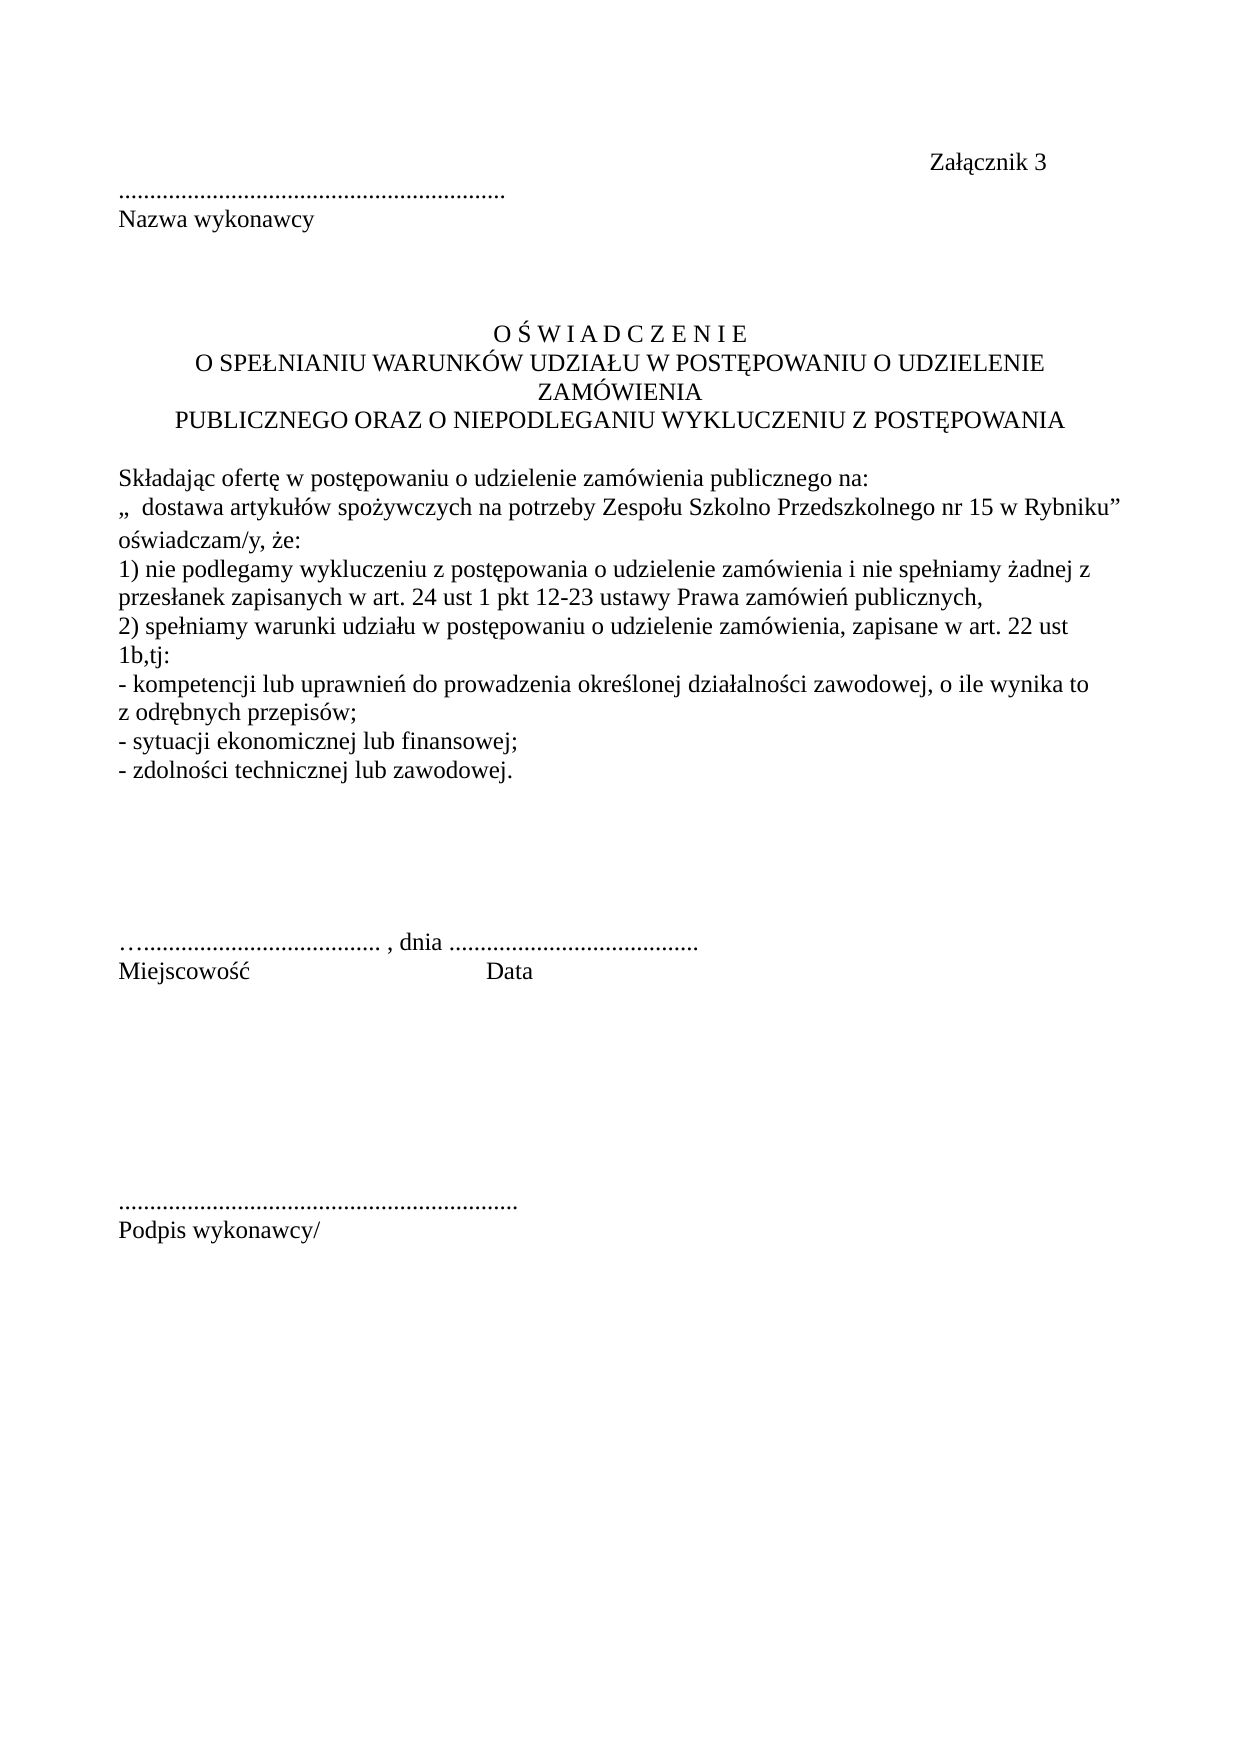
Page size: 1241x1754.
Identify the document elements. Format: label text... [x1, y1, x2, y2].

text O SPEŁNIANIU WARUNKÓW UDZIAŁU W POSTĘPOWANIU O UDZIELENIE ZAMÓWIENIA [118, 348, 1122, 406]
text Podpis wykonawcy/ [118, 1215, 1122, 1244]
text z odrębnych przepisów; [118, 697, 1122, 726]
text oświadczam/y, że: [118, 525, 1122, 554]
text O Ś W I A D C Z E N I E [118, 319, 1122, 348]
text Nazwa wykonawcy [118, 204, 1122, 233]
text PUBLICZNEGO ORAZ O NIEPODLEGANIU WYKLUCZENIU Z POSTĘPOWANIA [118, 406, 1122, 434]
text - sytuacji ekonomicznej lub finansowej; [118, 726, 1122, 755]
text przesłanek zapisanych w art. 24 ust 1 pkt 12-23 ustawy Prawa zamówień publicznych, [118, 582, 1122, 611]
text 1) nie podlegamy wykluczeniu z postępowania o udzielenie zamówienia i nie spełniamy żadnej z [118, 554, 1122, 582]
text „ dostawa artykułów spożywczych na potrzeby Zespołu Szkolno Przedszkolnego nr 15 w Rybniku” [118, 492, 1122, 521]
text Składając ofertę w postępowaniu o udzielenie zamówienia publicznego na: [118, 463, 1122, 492]
text ................................................................ [118, 1186, 1122, 1215]
text - zdolności technicznej lub zawodowej. [118, 755, 1122, 784]
text .............................................................. [118, 176, 1122, 204]
text Załącznik 3 [929, 147, 1122, 176]
text …...................................... , dnia ........................................ [118, 927, 1122, 956]
text Miejscowość Data [118, 956, 1122, 985]
text 2) spełniamy warunki udziału w postępowaniu o udzielenie zamówienia, zapisane w art. 22 ust 1b,tj: [118, 611, 1122, 669]
text - kompetencji lub uprawnień do prowadzenia określonej działalności zawodowej, o ile wynika to [118, 669, 1122, 697]
